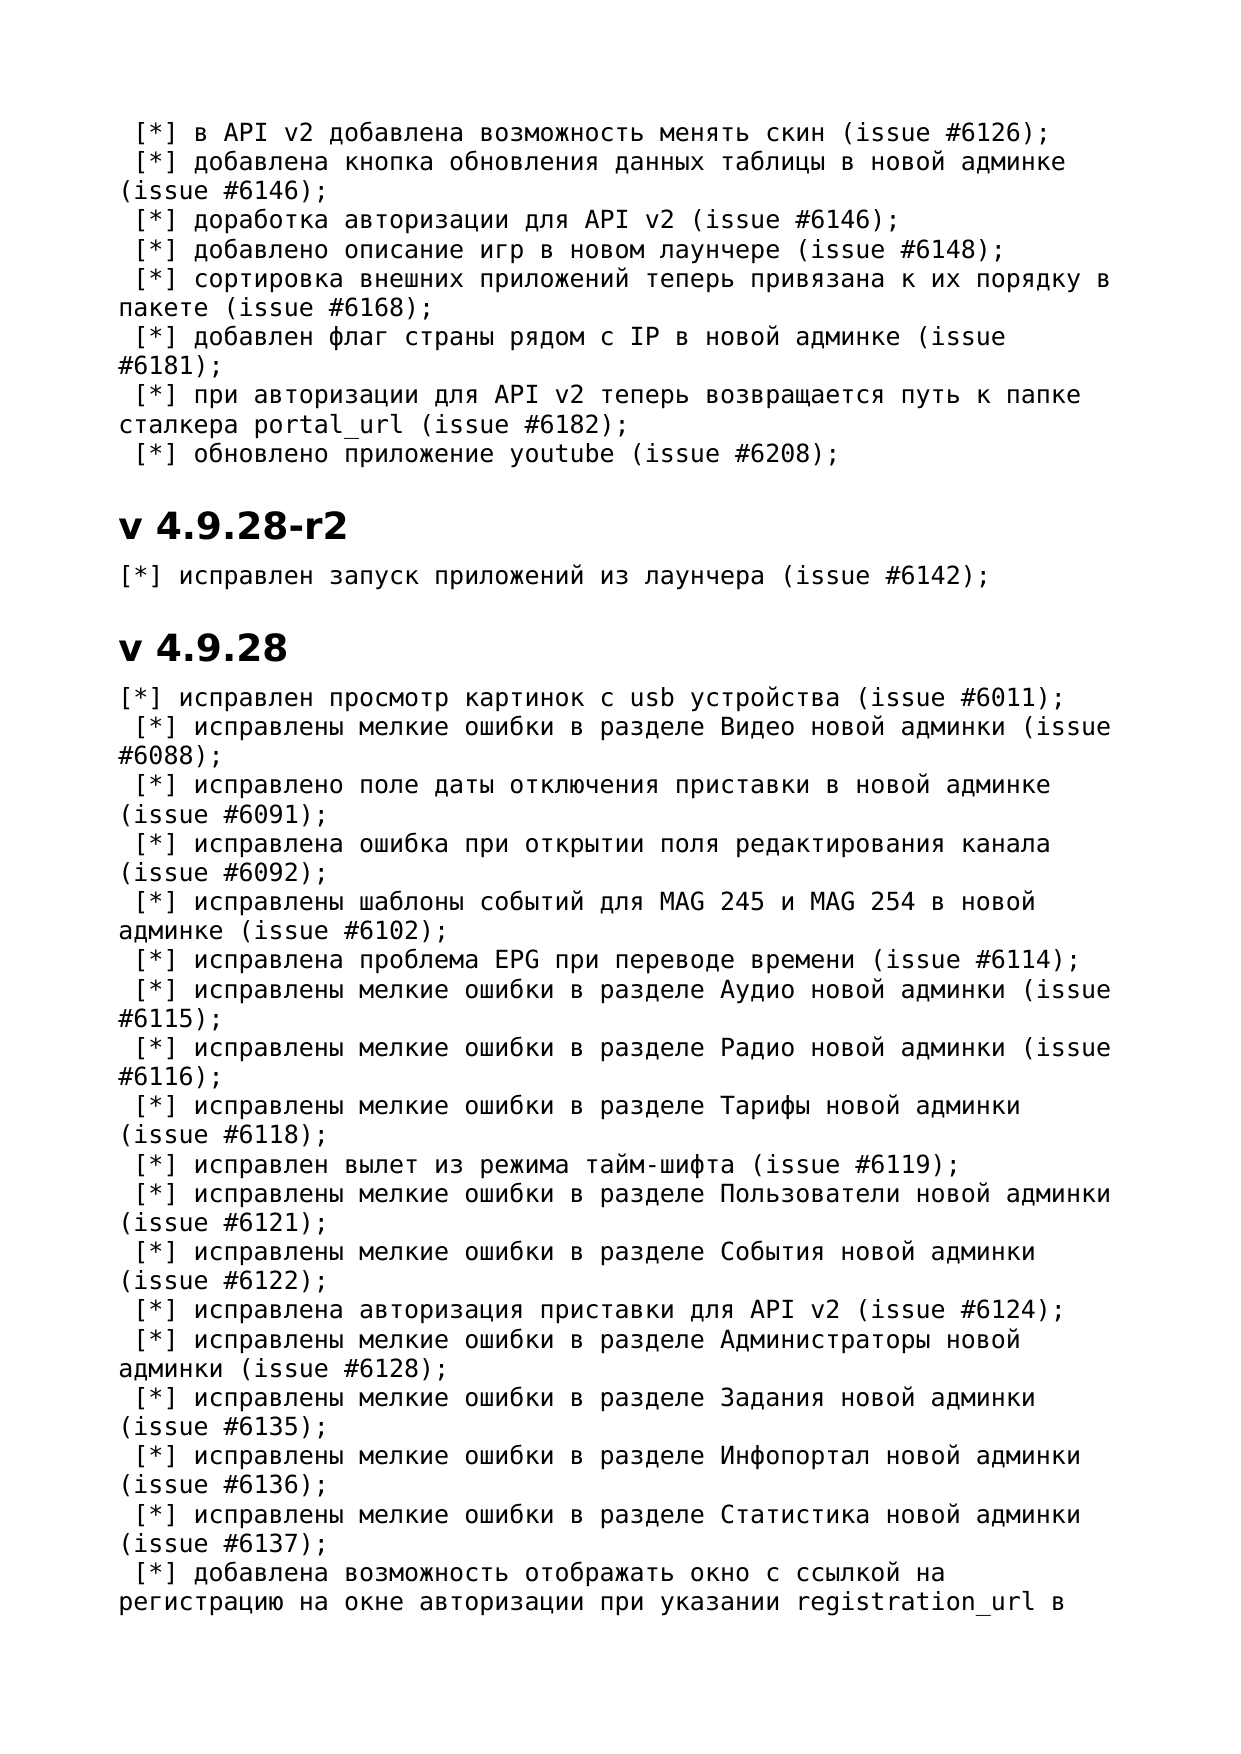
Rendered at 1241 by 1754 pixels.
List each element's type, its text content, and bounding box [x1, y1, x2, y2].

text [*] в API v2 добавлена возможность менять скин (issue #6126); [*] добавлена кнопка обновления данных таблицы в новой админке (issue #6146); [*] доработка авторизации для API v2 (issue #6146); [*] добавлено описание игр в новом лаунчере (issue #6148); [*] сортировка внешних приложений теперь привязана к их порядку в пакете (issue #6168); [*] добавлен флаг страны рядом с IP в новой админке (issue #6181); [*] при авторизации для API v2 теперь возвращается путь к папке сталкера portal_url (issue #6182); [*] обновлено приложение youtube (issue #6208); [118, 118, 1122, 468]
text [*] исправлен запуск приложений из лаунчера (issue #6142); [118, 561, 1122, 590]
text [*] исправлен просмотр картинок с usb устройства (issue #6011); [*] исправлены мелкие ошибки в разделе Видео новой админки (issue #6088); [*] исправлено поле даты отключения приставки в новой админке (issue #6091); [*] исправлена ошибка при открытии поля редактирования канала (issue #6092); [*] исправлены шаблоны событий для MAG 245 и MAG 254 в новой админке (issue #6102); [*] исправлена проблема EPG при переводе времени (issue #6114); [*] исправлены мелкие ошибки в разделе Аудио новой админки (issue #6115); [*] исправлены мелкие ошибки в разделе Радио новой админки (issue #6116); [*] исправлены мелкие ошибки в разделе Тарифы новой админки (issue #6118); [*] исправлен вылет из режима тайм-шифта (issue #6119); [*] исправлены мелкие ошибки в разделе Пользователи новой админки (issue #6121); [*] исправлены мелкие ошибки в разделе События новой админки (issue #6122); [*] исправлена авторизация приставки для API v2 (issue #6124); [*] исправлены мелкие ошибки в разделе Администраторы новой админки (issue #6128); [*] исправлены мелкие ошибки в разделе Задания новой админки (issue #6135); [*] исправлены мелкие ошибки в разделе Инфопортал новой админки (issue #6136); [*] исправлены мелкие ошибки в разделе Статистика новой админки (issue #6137); [*] добавлена возможность отображать окно с ссылкой на регистрацию на окне авторизации при указании registration_url в [118, 683, 1122, 1616]
subtitle v 4.9.28 [118, 627, 1122, 671]
subtitle v 4.9.28-r2 [118, 505, 1122, 548]
